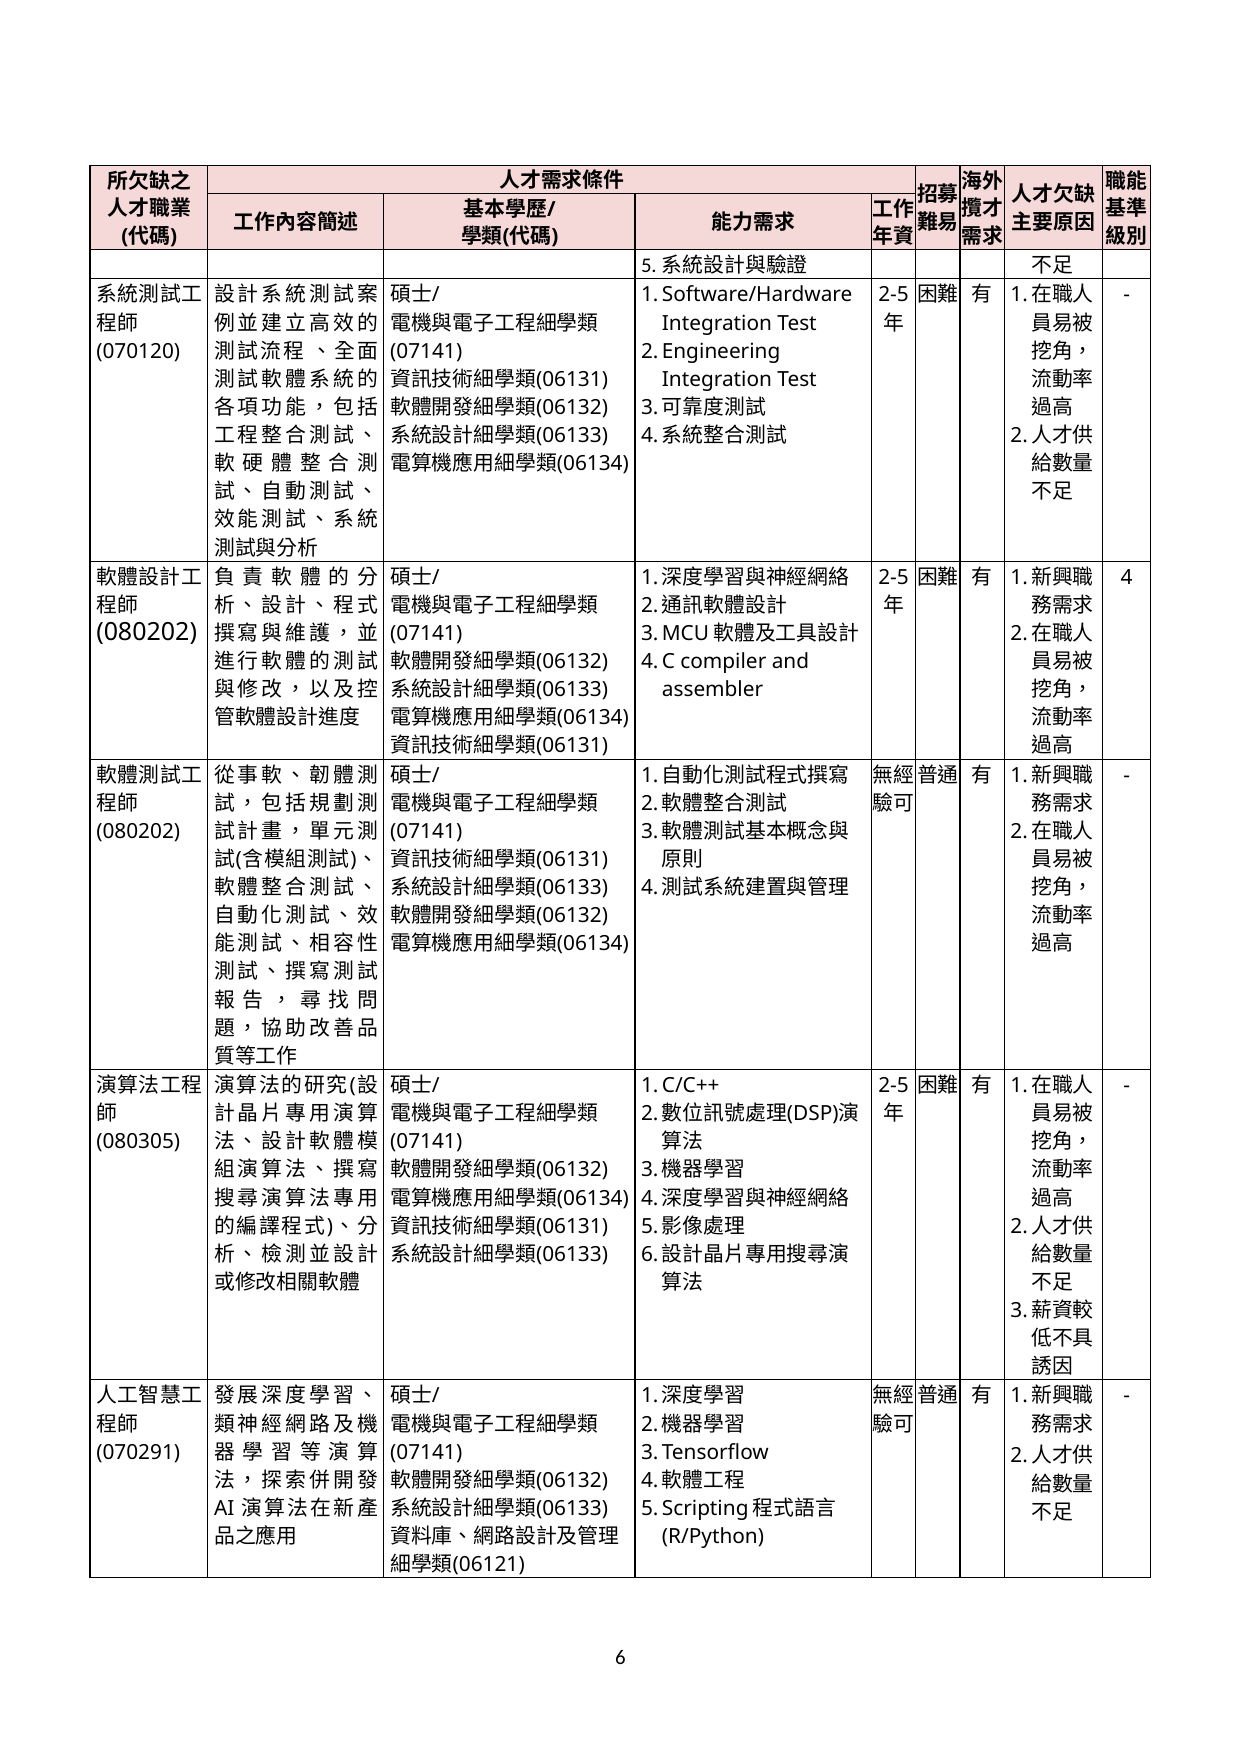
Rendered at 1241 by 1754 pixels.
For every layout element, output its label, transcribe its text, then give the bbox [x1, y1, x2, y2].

table_header 職能基準級別 [1103, 166, 1150, 249]
table_cell 有 [961, 562, 1004, 758]
table_cell [961, 250, 1004, 278]
table_cell [91, 250, 207, 278]
table_cell 4 [1103, 562, 1150, 758]
table_cell - [1103, 279, 1150, 561]
table_cell 困難 [916, 1070, 959, 1379]
table_cell 有 [961, 1380, 1004, 1577]
table_cell Software/Hardware Integration Test Engineering Integration Test 可靠度測試 系統整合測試 [636, 279, 871, 561]
table_cell C/C++ 數位訊號處理(DSP)演算法 機器學習 深度學習與神經網絡 影像處理 設計晶片專用搜尋演算法 [636, 1070, 871, 1379]
table_cell - [1103, 760, 1150, 1069]
table_cell 碩士/ 電機與電子工程細學類(07141) 資訊技術細學類(06131) 軟體開發細學類(06132) 系統設計細學類(06133) 電算機應用細學類(06134) [384, 279, 634, 561]
table_cell 有 [961, 279, 1004, 561]
table_cell 普通 [916, 1380, 959, 1577]
table_cell 人工智慧工程師 (070291) [91, 1380, 207, 1577]
table_cell 演算法工程師 (080305) [91, 1070, 207, 1379]
table_header 招募難易 [916, 166, 959, 249]
table_header 人才需求條件 [208, 166, 915, 193]
table_cell 工作內容簡述 [208, 194, 383, 249]
table_cell 碩士/ 電機與電子工程細學類(07141) 資訊技術細學類(06131) 系統設計細學類(06133) 軟體開發細學類(06132) 電算機應用細學類(06134) [384, 760, 634, 1069]
table_cell [384, 250, 634, 278]
table_cell 在職人員易被挖角，流動率過高 人才供給數量不足 [1005, 250, 1102, 278]
table_cell 新興職務需求 在職人員易被挖角，流動率過高 [1005, 760, 1102, 1069]
table_cell 普通 [916, 760, 959, 1069]
table_cell 自動化測試程式撰寫 軟體整合測試 軟體測試基本概念與原則 測試系統建置與管理 [636, 760, 871, 1069]
table_cell 無經驗可 [872, 1380, 915, 1577]
table_cell 從事軟、韌體測試，包括規劃測試計畫，單元測試(含模組測試)、軟體整合測試、自動化測試、效能測試、相容性測試、撰寫測試報告，尋找問題，協助改善品質等工作 [208, 760, 383, 1069]
table_cell - [1103, 1070, 1150, 1379]
table_cell 在職人員易被挖角，流動率過高 人才供給數量不足 薪資較低不具誘因 [1005, 1070, 1102, 1379]
table_cell 發展深度學習、類神經網路及機器學習等演算法，探索併開發AI演算法在新產品之應用 [208, 1380, 383, 1577]
table_cell 深度學習與神經網絡 通訊軟體設計 MCU軟體及工具設計 C compiler and assembler [636, 562, 871, 758]
table_cell 軟體測試工程師 (080202) [91, 760, 207, 1069]
table_cell 新興職務需求 人才供給數量不足 [1005, 1380, 1102, 1577]
table_cell 負責軟體的分析、設計、程式撰寫與維護，並進行軟體的測試與修改，以及控管軟體設計進度 [208, 562, 383, 758]
table_cell [916, 250, 959, 278]
table_cell 2-5年 [872, 279, 915, 561]
table_cell 工作 年資 [872, 194, 915, 249]
table_cell 演算法的研究(設計晶片專用演算法、設計軟體模組演算法、撰寫搜尋演算法專用的編譯程式)、分析、檢測並設計或修改相關軟體 [208, 1070, 383, 1379]
table_cell 設計系統測試案例並建立高效的測試流程 、全面測試軟體系統的各項功能，包括工程整合測試、軟硬體整合測試、自動測試、效能測試、系統測試與分析 [208, 279, 383, 561]
table_cell 深度學習 機器學習 Tensorflow 軟體工程 Scripting程式語言(R/Python) [636, 1380, 871, 1577]
table_cell 有 [961, 760, 1004, 1069]
table_cell [872, 250, 915, 278]
table_cell 2-5年 [872, 562, 915, 758]
table_cell 2-5年 [872, 1070, 915, 1379]
table_cell - [1103, 1380, 1150, 1577]
table_header 所欠缺之 人才職業 (代碼) [91, 166, 207, 249]
table_header 人才欠缺 主要原因 [1005, 166, 1102, 249]
table_cell [208, 250, 383, 278]
table_cell 在職人員易被挖角，流動率過高 人才供給數量不足 [1005, 279, 1102, 561]
table_cell 困難 [916, 562, 959, 758]
table_cell 碩士/ 電機與電子工程細學類(07141) 軟體開發細學類(06132) 電算機應用細學類(06134) 資訊技術細學類(06131) 系統設計細學類(06133) [384, 1070, 634, 1379]
table_cell 能力需求 [636, 194, 871, 249]
table_cell 有 [961, 1070, 1004, 1379]
table_cell 系統設計 架構設計 演算法設計(多媒體訊號處理，包括數位視訊壓縮、數位影像處理) 系統規格訂定 系統設計與驗證 [636, 250, 871, 278]
table_cell 系統測試工程師 (070120) [91, 279, 207, 561]
table_cell 基本學歷/ 學類(代碼) [384, 194, 634, 249]
table_cell - [1103, 250, 1150, 278]
table_header 海外攬才需求 [961, 166, 1004, 249]
table_cell 新興職務需求 在職人員易被挖角，流動率過高 [1005, 562, 1102, 758]
table_cell 軟體設計工程師 (080202) [91, 562, 207, 758]
table_cell 碩士/ 電機與電子工程細學類(07141) 軟體開發細學類(06132) 系統設計細學類(06133) 資料庫、網路設計及管理細學類(06121) [384, 1380, 634, 1577]
table_cell 無經驗可 [872, 760, 915, 1069]
table_cell 碩士/ 電機與電子工程細學類(07141) 軟體開發細學類(06132) 系統設計細學類(06133) 電算機應用細學類(06134) 資訊技術細學類(06131) [384, 562, 634, 758]
table_cell 困難 [916, 279, 959, 561]
